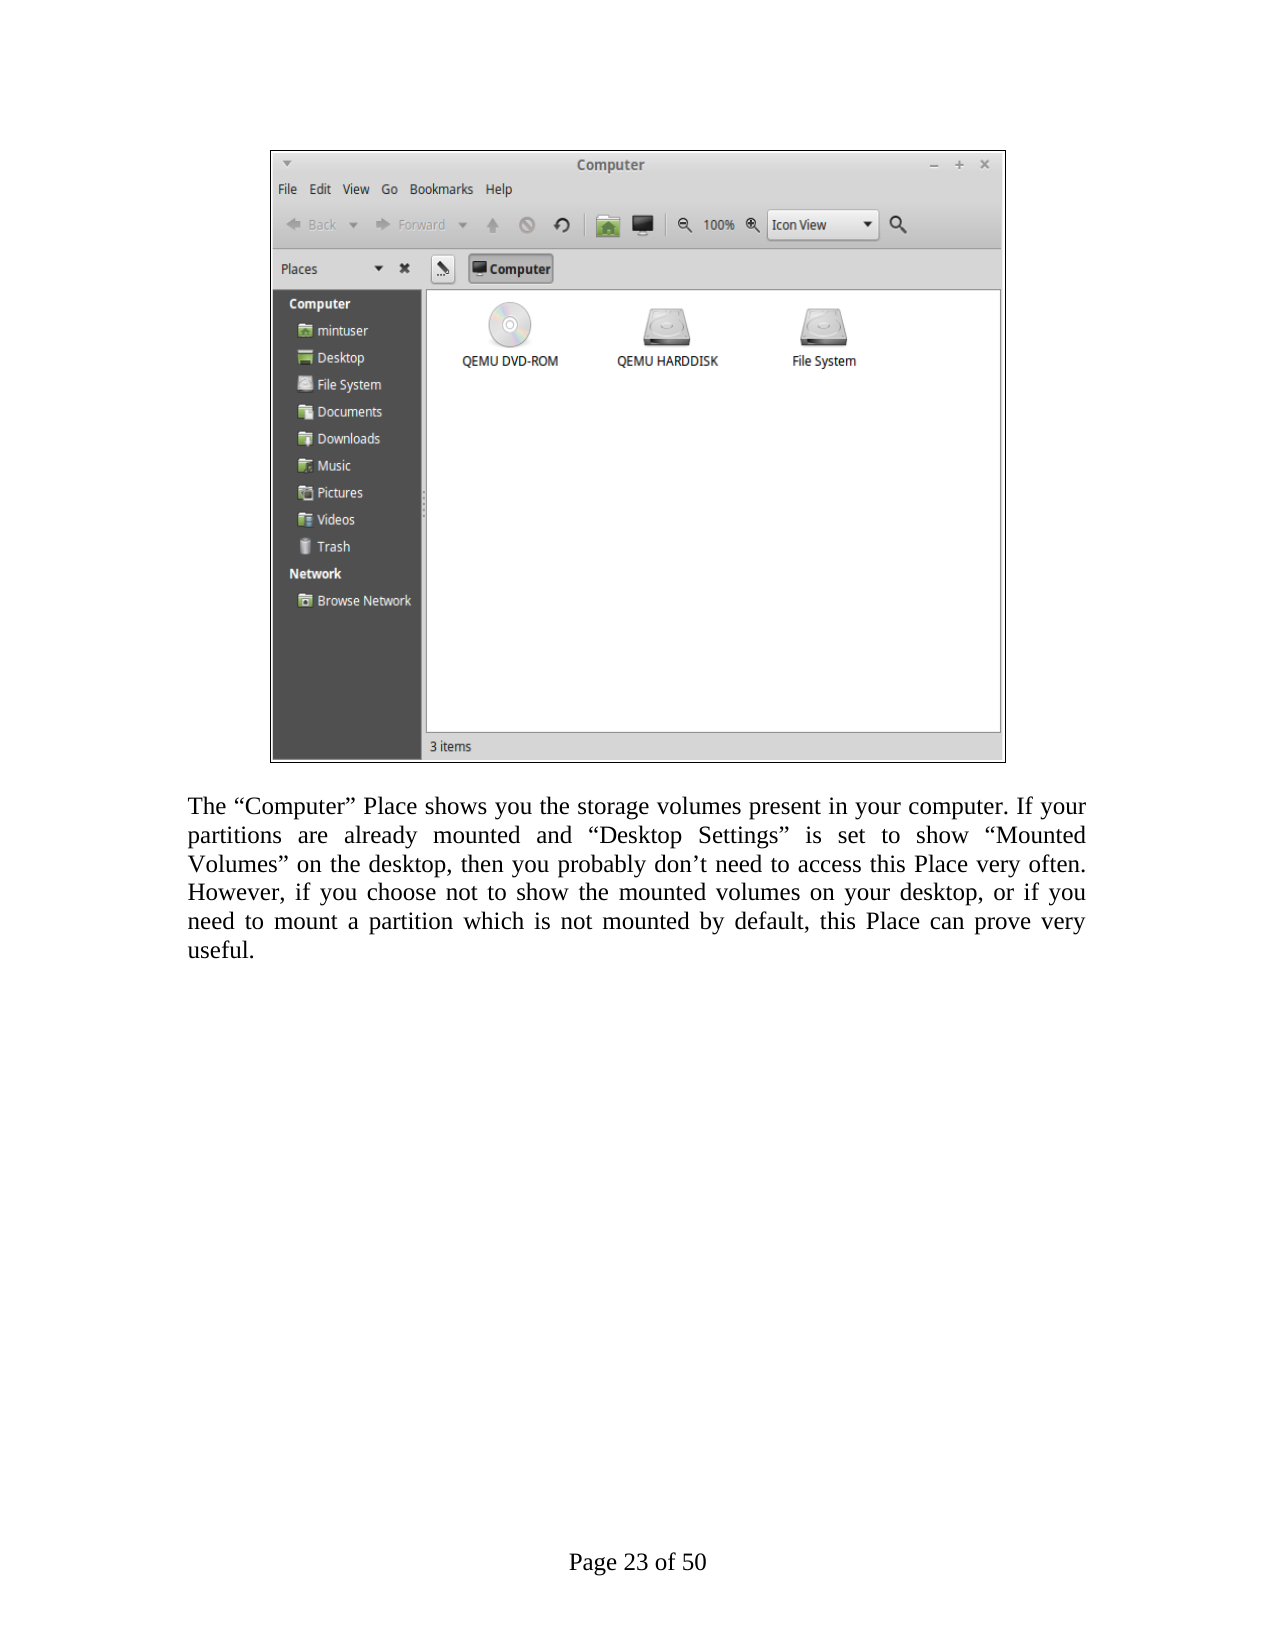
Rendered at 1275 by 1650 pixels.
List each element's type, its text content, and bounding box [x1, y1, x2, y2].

picture [272, 153, 1003, 760]
text The “Computer” Place shows you the storage volumes present in your computer. If your partitions are already mounted and “Desktop Settings” is set to show “Mounted Volumes” on the desktop, then you probably don’t need to access this Place very often. However, if you choose not to show the mounted volumes on your desktop, or if you need to mount a partition which is not mounted by default, this Place can prove very useful. [187, 791, 1087, 964]
